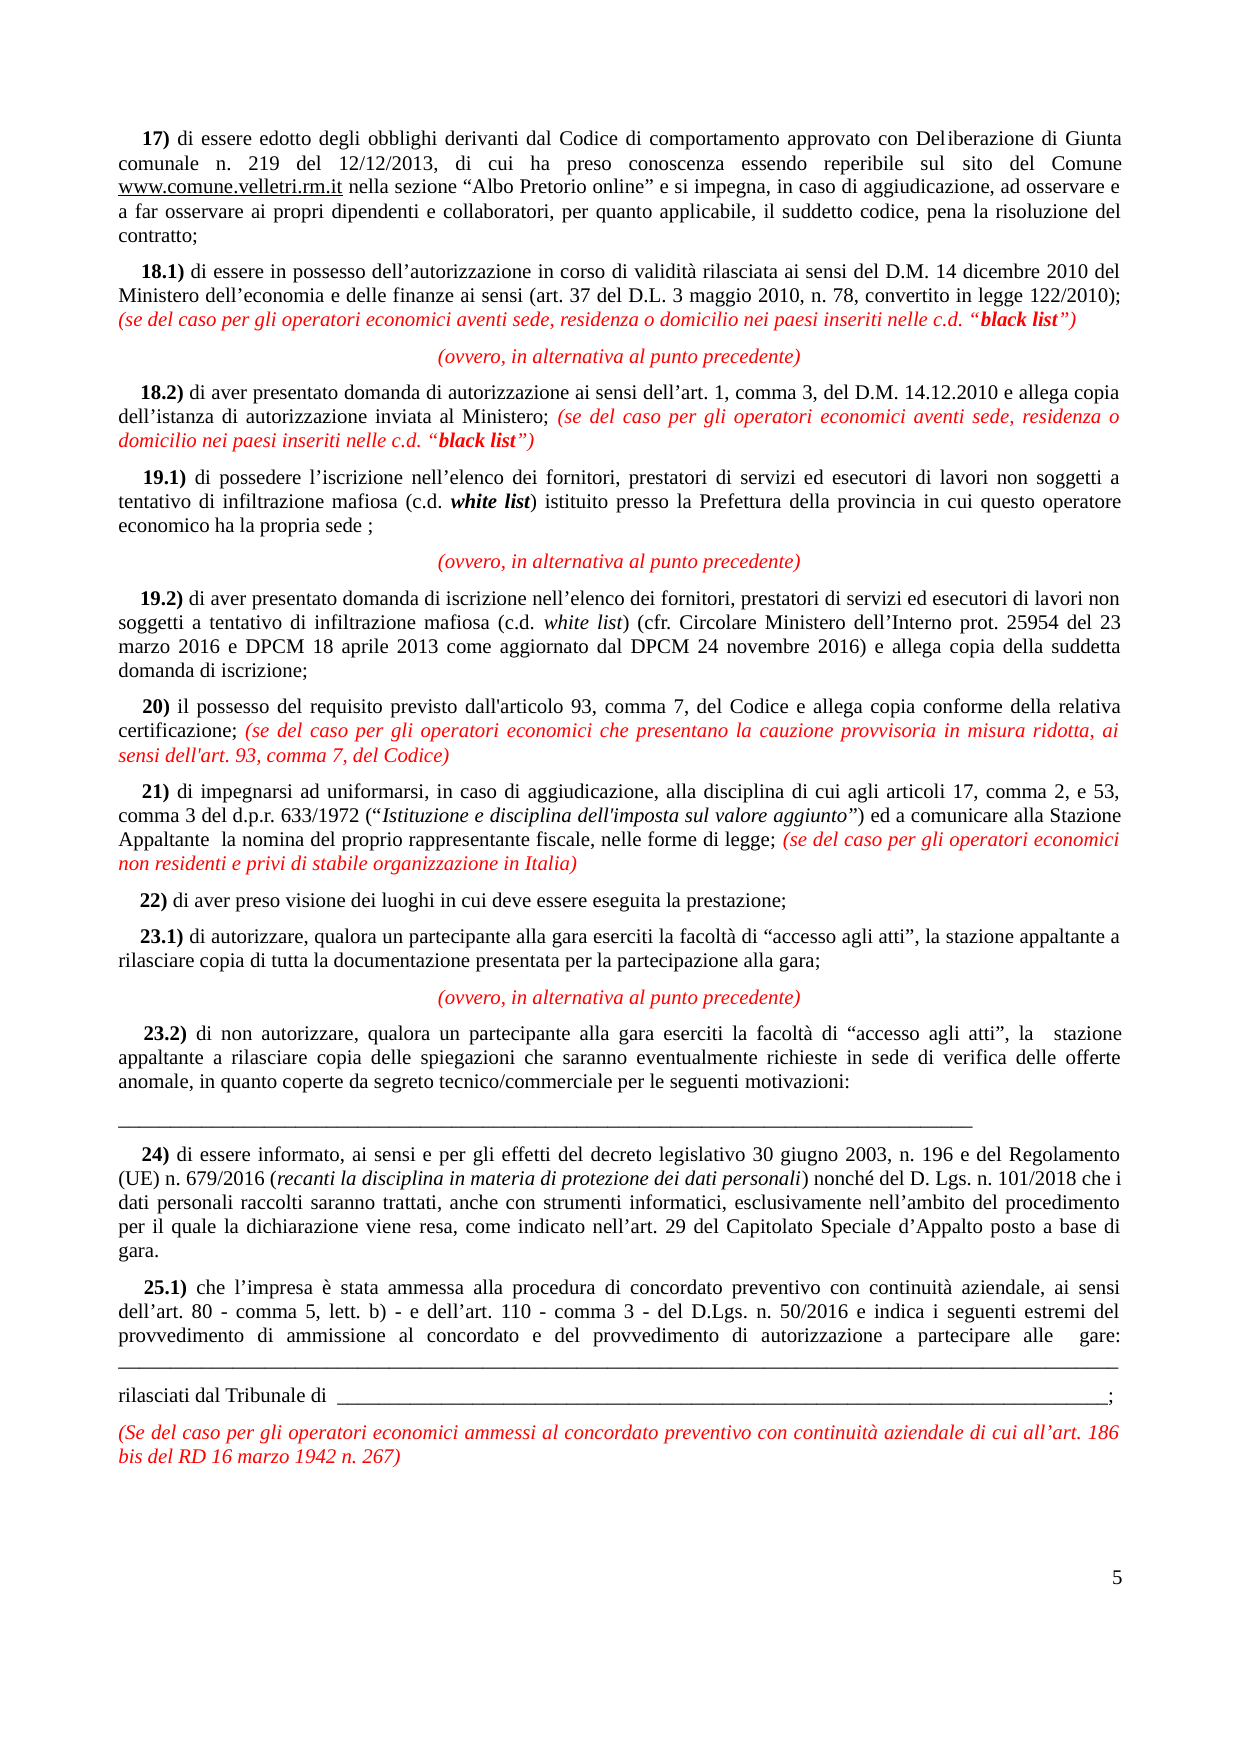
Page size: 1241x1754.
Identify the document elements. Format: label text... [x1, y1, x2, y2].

text  24) di essere informato, ai sensi e per gli effetti del decreto legislativo 30 giugno 2003, n. 196 e del Regolamento (UE) n. 679/2016 (recanti la disciplina in materia di protezione dei dati personali) nonché del D. Lgs. n. 101/2018 che i dati personali raccolti saranno trattati, anche con strumenti informatici, esclusivamente nell’ambito del procedimento per il quale la dichiarazione viene resa, come indicato nell’art. 29 del Capitolato Speciale d’Appalto posto a base di gara. [118, 1142, 1122, 1262]
text  23.2) di non autorizzare, qualora un partecipante alla gara eserciti la facoltà di “accesso agli atti”, la stazione appaltante a rilasciare copia delle spiegazioni che saranno eventualmente richieste in sede di verifica delle offerte anomale, in quanto coperte da segreto tecnico/commerciale per le seguenti motivazioni: [118, 1021, 1122, 1093]
text  18.1) di essere in possesso dell’autorizzazione in corso di validità rilasciata ai sensi del D.M. 14 dicembre 2010 del Ministero dell’economia e delle finanze ai sensi (art. 37 del D.L. 3 maggio 2010, n. 78, convertito in legge 122/2010); (se del caso per gli operatori economici aventi sede, residenza o domicilio nei paesi inseriti nelle c.d. “black list”) [118, 259, 1122, 331]
text  20) il possesso del requisito previsto dall'articolo 93, comma 7, del Codice e allega copia conforme della relativa certificazione; (se del caso per gli operatori economici che presentano la cauzione provvisoria in misura ridotta, ai sensi dell'art. 93, comma 7, del Codice) [118, 694, 1122, 767]
text __________________________________________________________________________________ [118, 1106, 1122, 1130]
text (ovvero, in alternativa al punto precedente) [118, 984, 1122, 1009]
text  19.1) di possedere l’iscrizione nell’elenco dei fornitori, prestatori di servizi ed esecutori di lavori non soggetti a tentativo di infiltrazione mafiosa (c.d. white list) istituito presso la Prefettura della provincia in cui questo operatore economico ha la propria sede ; [118, 465, 1122, 537]
text  18.2) di aver presentato domanda di autorizzazione ai sensi dell’art. 1, comma 3, del D.M. 14.12.2010 e allega copia dell’istanza di autorizzazione inviata al Ministero; (se del caso per gli operatori economici aventi sede, residenza o domicilio nei paesi inseriti nelle c.d. “black list”) [118, 380, 1122, 452]
text  25.1) che l’impresa è stata ammessa alla procedura di concordato preventivo con continuità aziendale, ai sensi dell’art. 80 - comma 5, lett. b) - e dell’art. 110 - comma 3 - del D.Lgs. n. 50/2016 e indica i seguenti estremi del provvedimento di ammissione al concordato e del provvedimento di autorizzazione a partecipare alle gare: ________________________________________________________________________________________________ [118, 1275, 1122, 1371]
text  17) di essere edotto degli obblighi derivanti dal Codice di comportamento approvato con Deliberazione di Giunta comunale n. 219 del 12/12/2013, di cui ha preso conoscenza essendo reperibile sul sito del Comune www.comune.velletri.rm.it nella sezione “Albo Pretorio online” e si impegna, in caso di aggiudicazione, ad osservare e a far osservare ai propri dipendenti e collaboratori, per quanto applicabile, il suddetto codice, pena la risoluzione del contratto; [118, 126, 1122, 247]
text (Se del caso per gli operatori economici ammessi al concordato preventivo con continuità aziendale di cui all’art. 186 bis del RD 16 marzo 1942 n. 267) [118, 1420, 1122, 1468]
text  22) di aver preso visione dei luoghi in cui deve essere eseguita la prestazione; [118, 888, 1122, 912]
text (ovvero, in alternativa al punto precedente) [118, 344, 1122, 368]
text  21) di impegnarsi ad uniformarsi, in caso di aggiudicazione, alla disciplina di cui agli articoli 17, comma 2, e 53, comma 3 del d.p.r. 633/1972 (“Istituzione e disciplina dell'imposta sul valore aggiunto”) ed a comunicare alla Stazione Appaltante la nomina del proprio rappresentante fiscale, nelle forme di legge; (se del caso per gli operatori economici non residenti e privi di stabile organizzazione in Italia) [118, 779, 1122, 875]
text (ovvero, in alternativa al punto precedente) [118, 549, 1122, 573]
text  19.2) di aver presentato domanda di iscrizione nell’elenco dei fornitori, prestatori di servizi ed esecutori di lavori non soggetti a tentativo di infiltrazione mafiosa (c.d. white list) (cfr. Circolare Ministero dell’Interno prot. 25954 del 23 marzo 2016 e DPCM 18 aprile 2013 come aggiornato dal DPCM 24 novembre 2016) e allega copia della suddetta domanda di iscrizione; [118, 586, 1122, 682]
text  23.1) di autorizzare, qualora un partecipante alla gara eserciti la facoltà di “accesso agli atti”, la stazione appaltante a rilasciare copia di tutta la documentazione presentata per la partecipazione alla gara; [118, 924, 1122, 972]
text rilasciati dal Tribunale di __________________________________________________________________________; [118, 1383, 1122, 1407]
